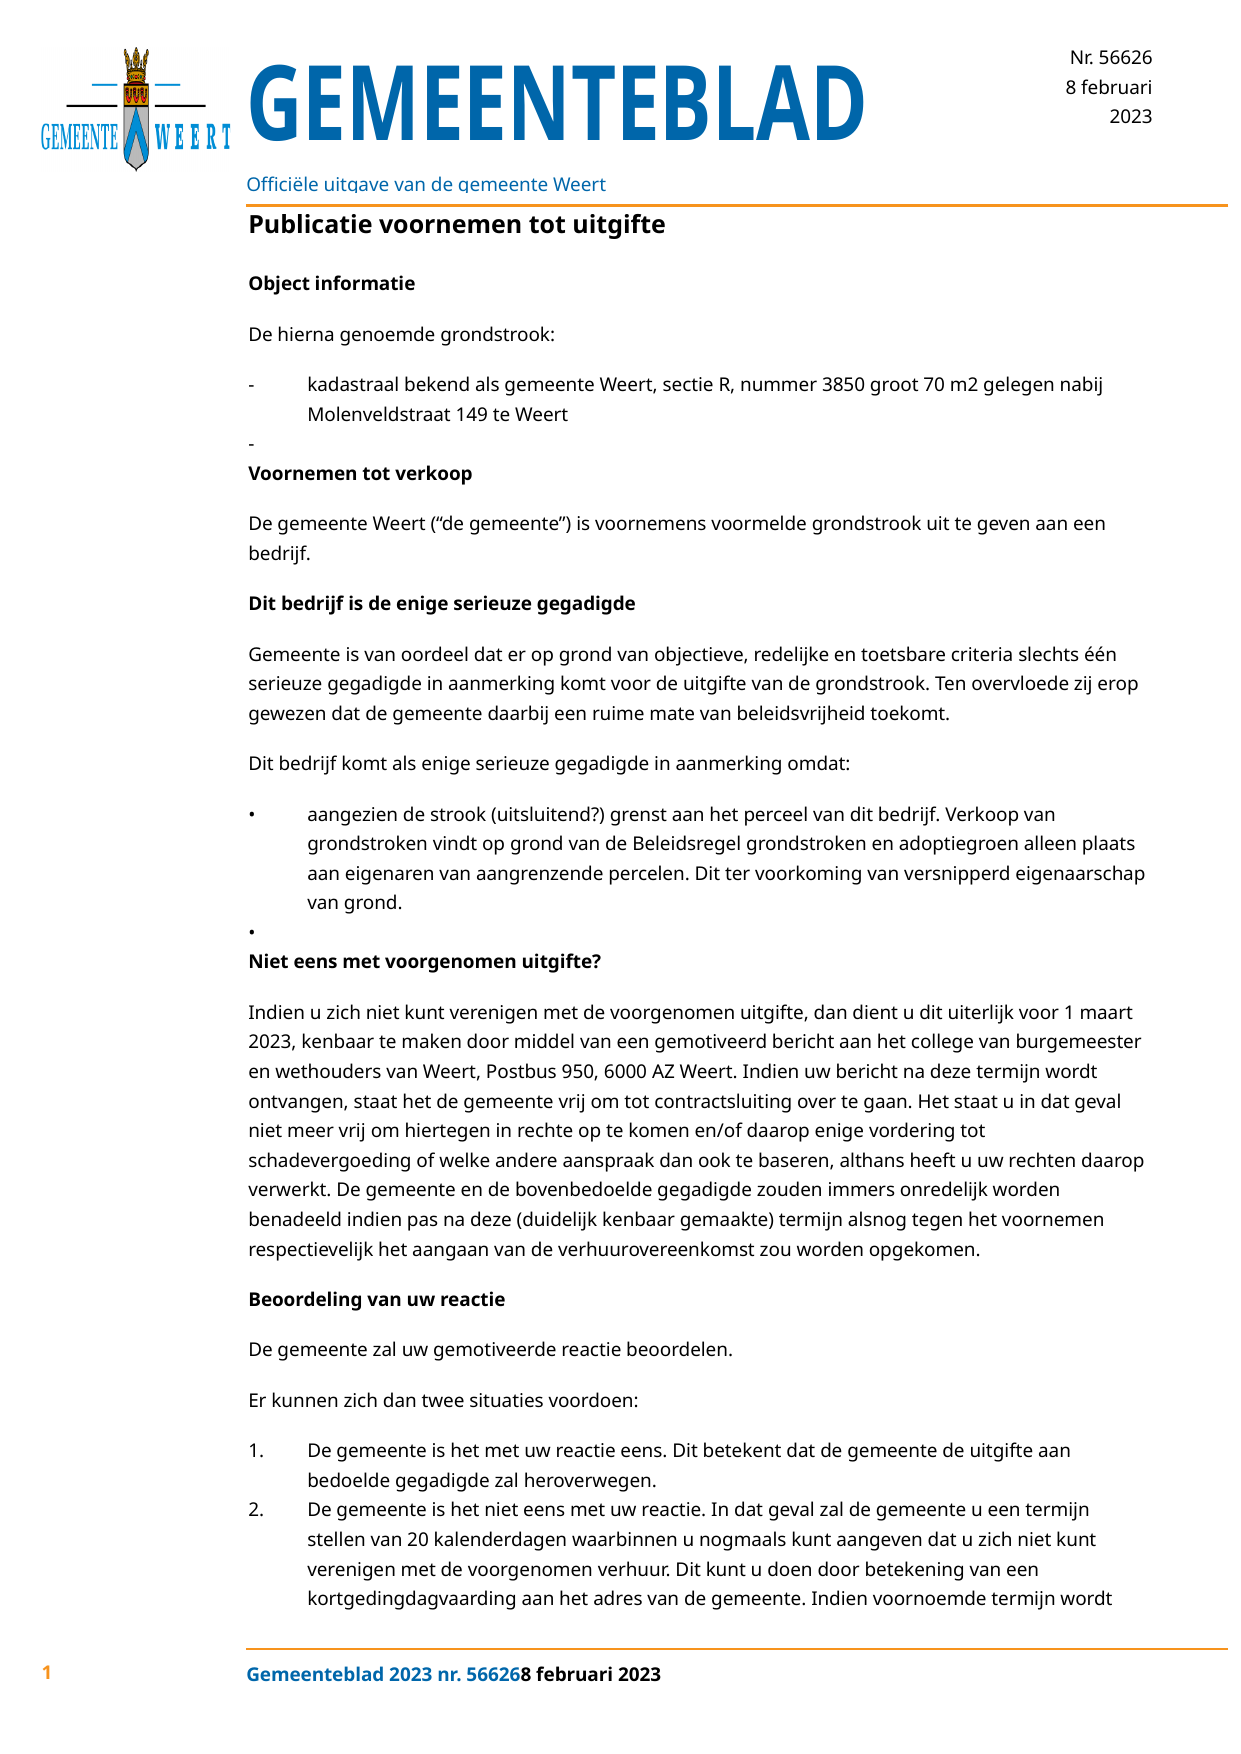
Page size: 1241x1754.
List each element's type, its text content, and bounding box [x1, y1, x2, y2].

text Object informatie [248, 270, 1152, 296]
text De gemeente Weert (“de gemeente”) is voornemens voormelde grondstrook uit te geven aan een bedrijf. [248, 510, 1152, 566]
text Publicatie voornemen tot uitgifte [248, 207, 1152, 241]
text Voornemen tot verkoop [248, 460, 1152, 486]
text Beoordeling van uw reactie [248, 1286, 1152, 1312]
text Dit bedrijf komt als enige serieuze gegadigde in aanmerking omdat: [248, 750, 1152, 776]
picture [41, 47, 231, 172]
list kadastraal bekend als gemeente Weert, sectie R, nummer 3850 groot 70 m2 gelegen nabij Molenveldstraat 149 te Weert [248, 371, 1152, 426]
text De hierna genoemde grondstrook: [248, 321, 1152, 346]
text De gemeente zal uw gemotiveerde reactie beoordelen. [248, 1337, 1152, 1362]
list aangezien de strook (uitsluitend?) grenst aan het perceel van dit bedrijf. Verkoop van grondstroken vindt op grond van de Beleidsregel grondstroken en adoptiegroen alleen plaats aan eigenaren van aangrenzende percelen. Dit ter voorkoming van versnipperd eigenaarschap van grond. [248, 801, 1152, 915]
text Indien u zich niet kunt verenigen met de voorgenomen uitgifte, dan dient u dit uiterlijk voor 1 maart 2023, kenbaar te maken door middel van een gemotiveerd bericht aan het college van burgemeester en wethouders van Weert, Postbus 950, 6000 AZ Weert. Indien uw bericht na deze termijn wordt ontvangen, staat het de gemeente vrij om tot contractsluiting over te gaan. Het staat u in dat geval niet meer vrij om hiertegen in rechte op te komen en/of daarop enige vordering tot schadevergoeding of welke andere aanspraak dan ook te baseren, althans heeft u uw rechten daarop verwerkt. De gemeente en de bovenbedoelde gegadigde zouden immers onredelijk worden benadeeld indien pas na deze (duidelijk kenbaar gemaakte) termijn alsnog tegen het voornemen respectievelijk het aangaan van de verhuurovereenkomst zou worden opgekomen. [248, 999, 1152, 1261]
text Dit bedrijf is de enige serieuze gegadigde [248, 590, 1152, 616]
text Niet eens met voorgenomen uitgifte? [248, 949, 1152, 974]
text Er kunnen zich dan twee situaties voordoen: [248, 1387, 1152, 1413]
text Gemeente is van oordeel dat er op grond van objectieve, redelijke en toetsbare criteria slechts één serieuze gegadigde in aanmerking komt voor de uitgifte van de grondstrook. Ten overvloede zij erop gewezen dat de gemeente daarbij een ruime mate van beleidsvrijheid toekomt. [248, 641, 1152, 726]
list De gemeente is het niet eens met uw reactie. In dat geval zal de gemeente u een termijn stellen van 20 kalenderdagen waarbinnen u nogmaals kunt aangeven dat u zich niet kunt verenigen met de voorgenomen verhuur. Dit kunt u doen door betekening van een kortgedingdagvaarding aan het adres van de gemeente. Indien voornoemde termijn wordt [248, 1497, 1152, 1611]
list De gemeente is het met uw reactie eens. Dit betekent dat de gemeente de uitgifte aan bedoelde gegadigde zal heroverwegen. [248, 1437, 1152, 1493]
